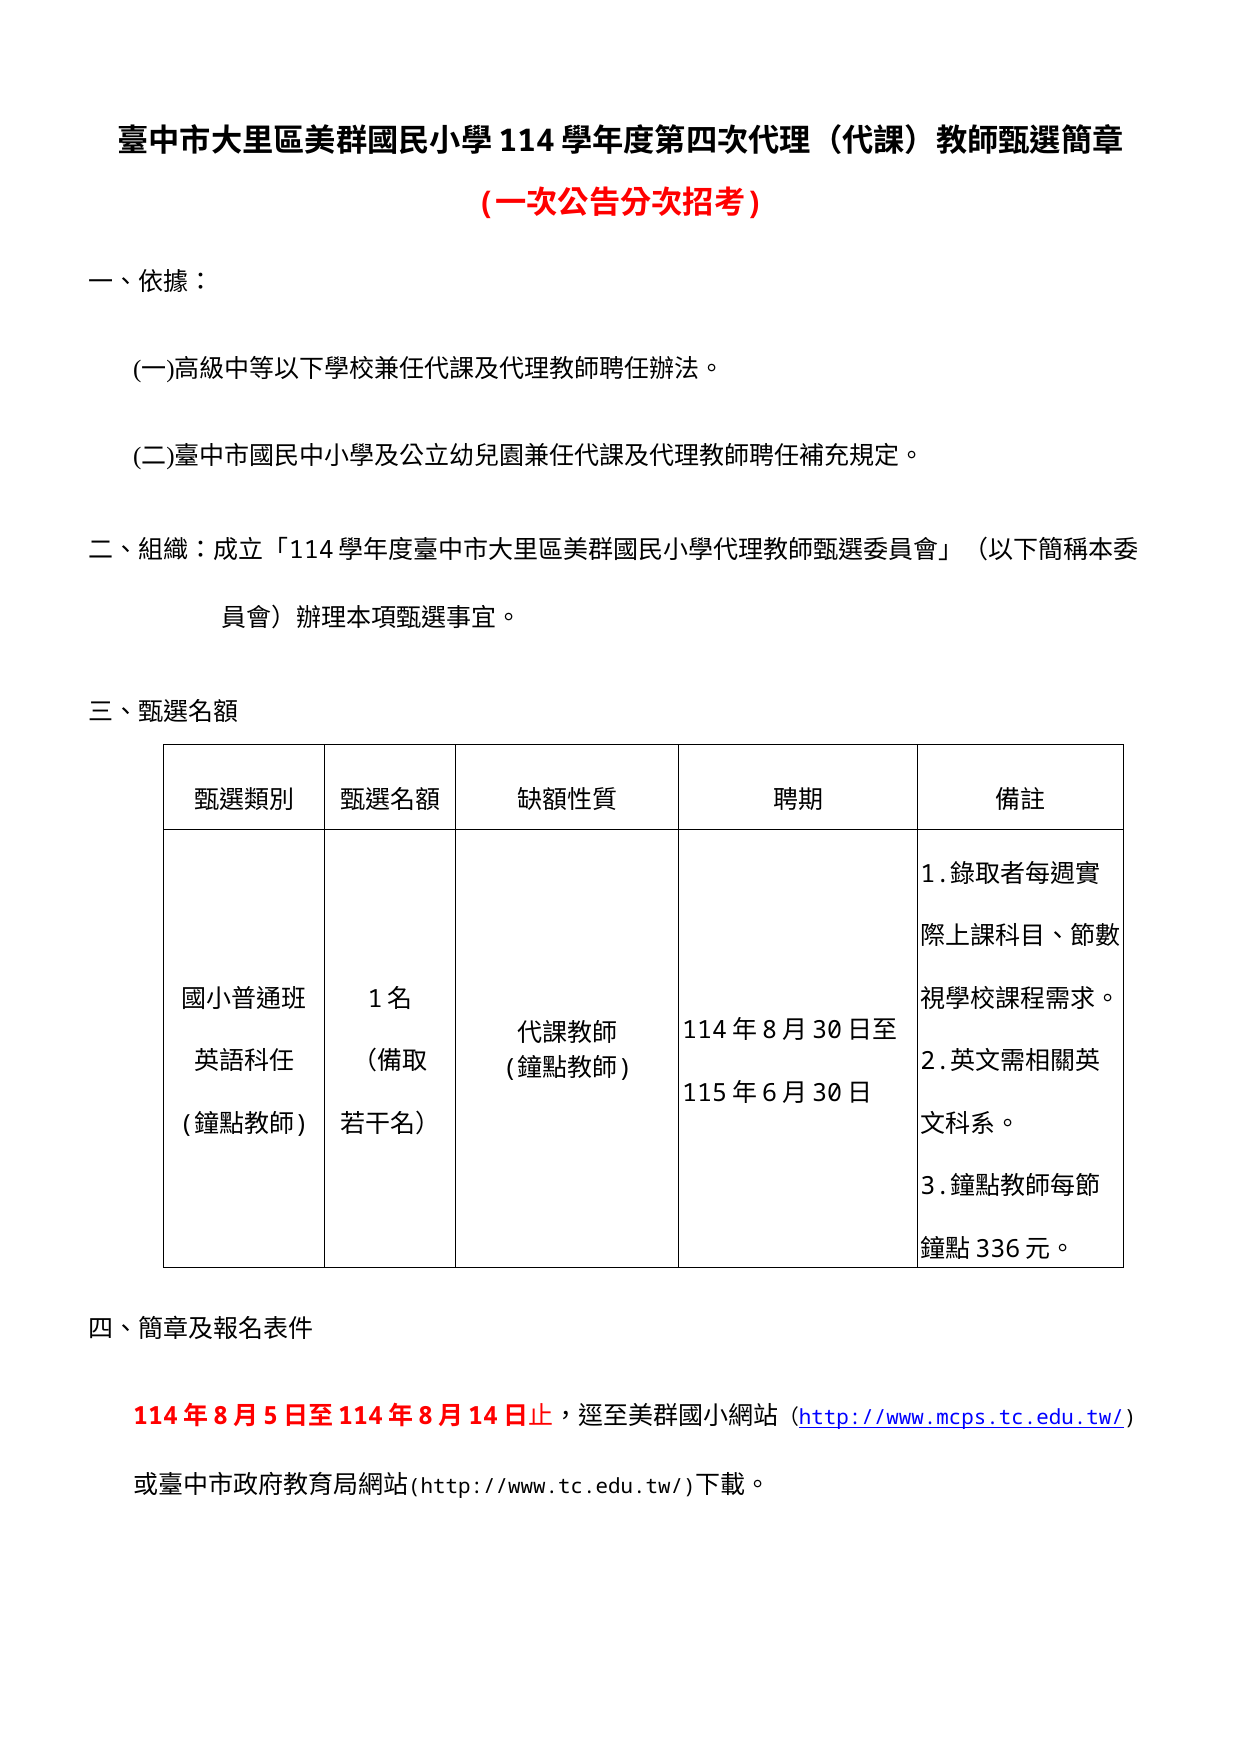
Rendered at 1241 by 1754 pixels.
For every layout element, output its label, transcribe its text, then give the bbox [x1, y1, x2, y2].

text 一、依據： [89, 238, 1152, 301]
text 二、組織：成立「114學年度臺中市大里區美群國民小學代理教師甄選委員會」（以下簡稱本委員會）辦理本項甄選事宜。 [89, 506, 1152, 637]
table_cell 114年8月30日至115年6月30日 [679, 830, 917, 1267]
text 三、甄選名額 [89, 668, 1152, 730]
table_cell 代課教師 (鐘點教師) [456, 830, 678, 1267]
table_header 備註 [918, 745, 1123, 829]
table_header 甄選名額 [325, 745, 455, 829]
table_header 甄選類別 [164, 745, 324, 829]
table_cell 1名 （備取 若干名） [325, 830, 455, 1267]
table_header 缺額性質 [456, 745, 678, 829]
text 四、簡章及報名表件 [89, 1285, 1152, 1348]
text (二)臺中市國民中小學及公立幼兒園兼任代課及代理教師聘任補充規定。 [133, 412, 1152, 474]
text 臺中市大里區美群國民小學114學年度第四次代理（代課）教師甄選簡章 [89, 96, 1152, 159]
table_header 聘期 [679, 745, 917, 829]
text (一次公告分次招考) [89, 159, 1152, 221]
table_cell 國小普通班 英語科任 (鐘點教師) [164, 830, 324, 1267]
table_cell 1.錄取者每週實際上課科目、節數視學校課程需求。 2.英文需相關英文科系。 3.鐘點教師每節鐘點336元。 [918, 830, 1123, 1267]
text 114年8月5日至114年8月14日止，逕至美群國小網站（http://www.mcps.tc.edu.tw/)或臺中市政府教育局網站(http://www.tc.edu.tw/)下載。 [133, 1372, 1152, 1503]
text (一)高級中等以下學校兼任代課及代理教師聘任辦法。 [133, 325, 1152, 388]
